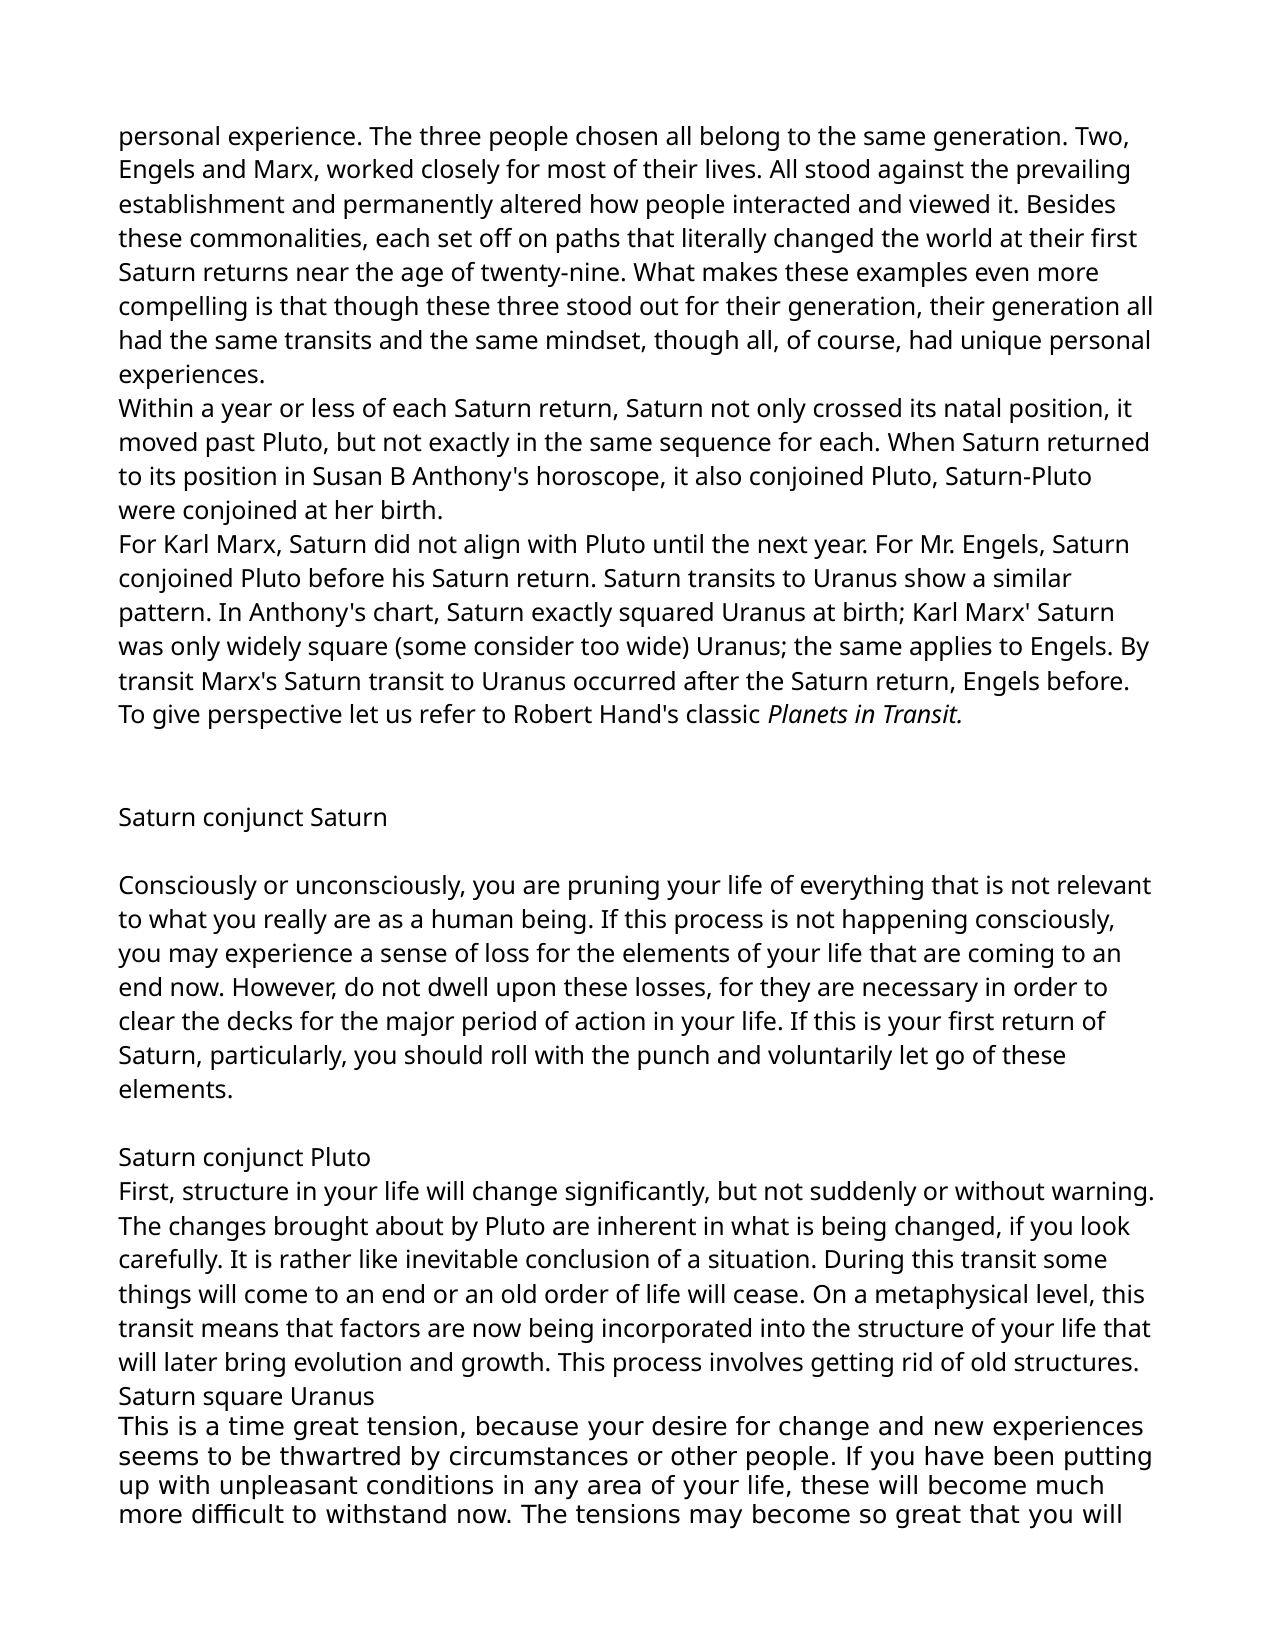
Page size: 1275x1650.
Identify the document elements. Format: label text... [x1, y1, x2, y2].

text personal experience. The three people chosen all belong to the same generation. Two, Engels and Marx, worked closely for most of their lives. All stood against the prevailing establishment and permanently altered how people interacted and viewed it. Besides these commonalities, each set off on paths that literally changed the world at their first Saturn returns near the age of twenty-nine. What makes these examples even more compelling is that though these three stood out for their generation, their generation all had the same transits and the same mindset, though all, of course, had unique personal experiences. Within a year or less of each Saturn return, Saturn not only crossed its natal position, it moved past Pluto, but not exactly in the same sequence for each. When Saturn returned to its position in Susan B Anthony's horoscope, it also conjoined Pluto, Saturn-Pluto were conjoined at her birth. For Karl Marx, Saturn did not align with Pluto until the next year. For Mr. Engels, Saturn conjoined Pluto before his Saturn return. Saturn transits to Uranus show a similar pattern. In Anthony's chart, Saturn exactly squared Uranus at birth; Karl Marx' Saturn was only widely square (some consider too wide) Uranus; the same applies to Engels. By transit Marx's Saturn transit to Uranus occurred after the Saturn return, Engels before. To give perspective let us refer to Robert Hand's classic Planets in Transit. Saturn conjunct Saturn Consciously or unconsciously, you are pruning your life of everything that is not relevant to what you really are as a human being. If this process is not happening consciously, you may experience a sense of loss for the elements of your life that are coming to an end now. However, do not dwell upon these losses, for they are necessary in order to clear the decks for the major period of action in your life. If this is your first return of Saturn, particularly, you should roll with the punch and voluntarily let go of these elements. Saturn conjunct Pluto First, structure in your life will change significantly, but not suddenly or without warning. The changes brought about by Pluto are inherent in what is being changed, if you look carefully. It is rather like inevitable conclusion of a situation. During this transit some things will come to an end or an old order of life will cease. On a metaphysical level, this transit means that factors are now being incorporated into the structure of your life that will later bring evolution and growth. This process involves getting rid of old structures. Saturn square Uranus This is a time great tension, because your desire for change and new experiences seems to be thwartred by circumstances or other people. If you have been putting up with unpleasant conditions in any area of your life, these will become much more difficult to withstand now. The tensions may become so great that you will [118, 118, 1157, 1529]
